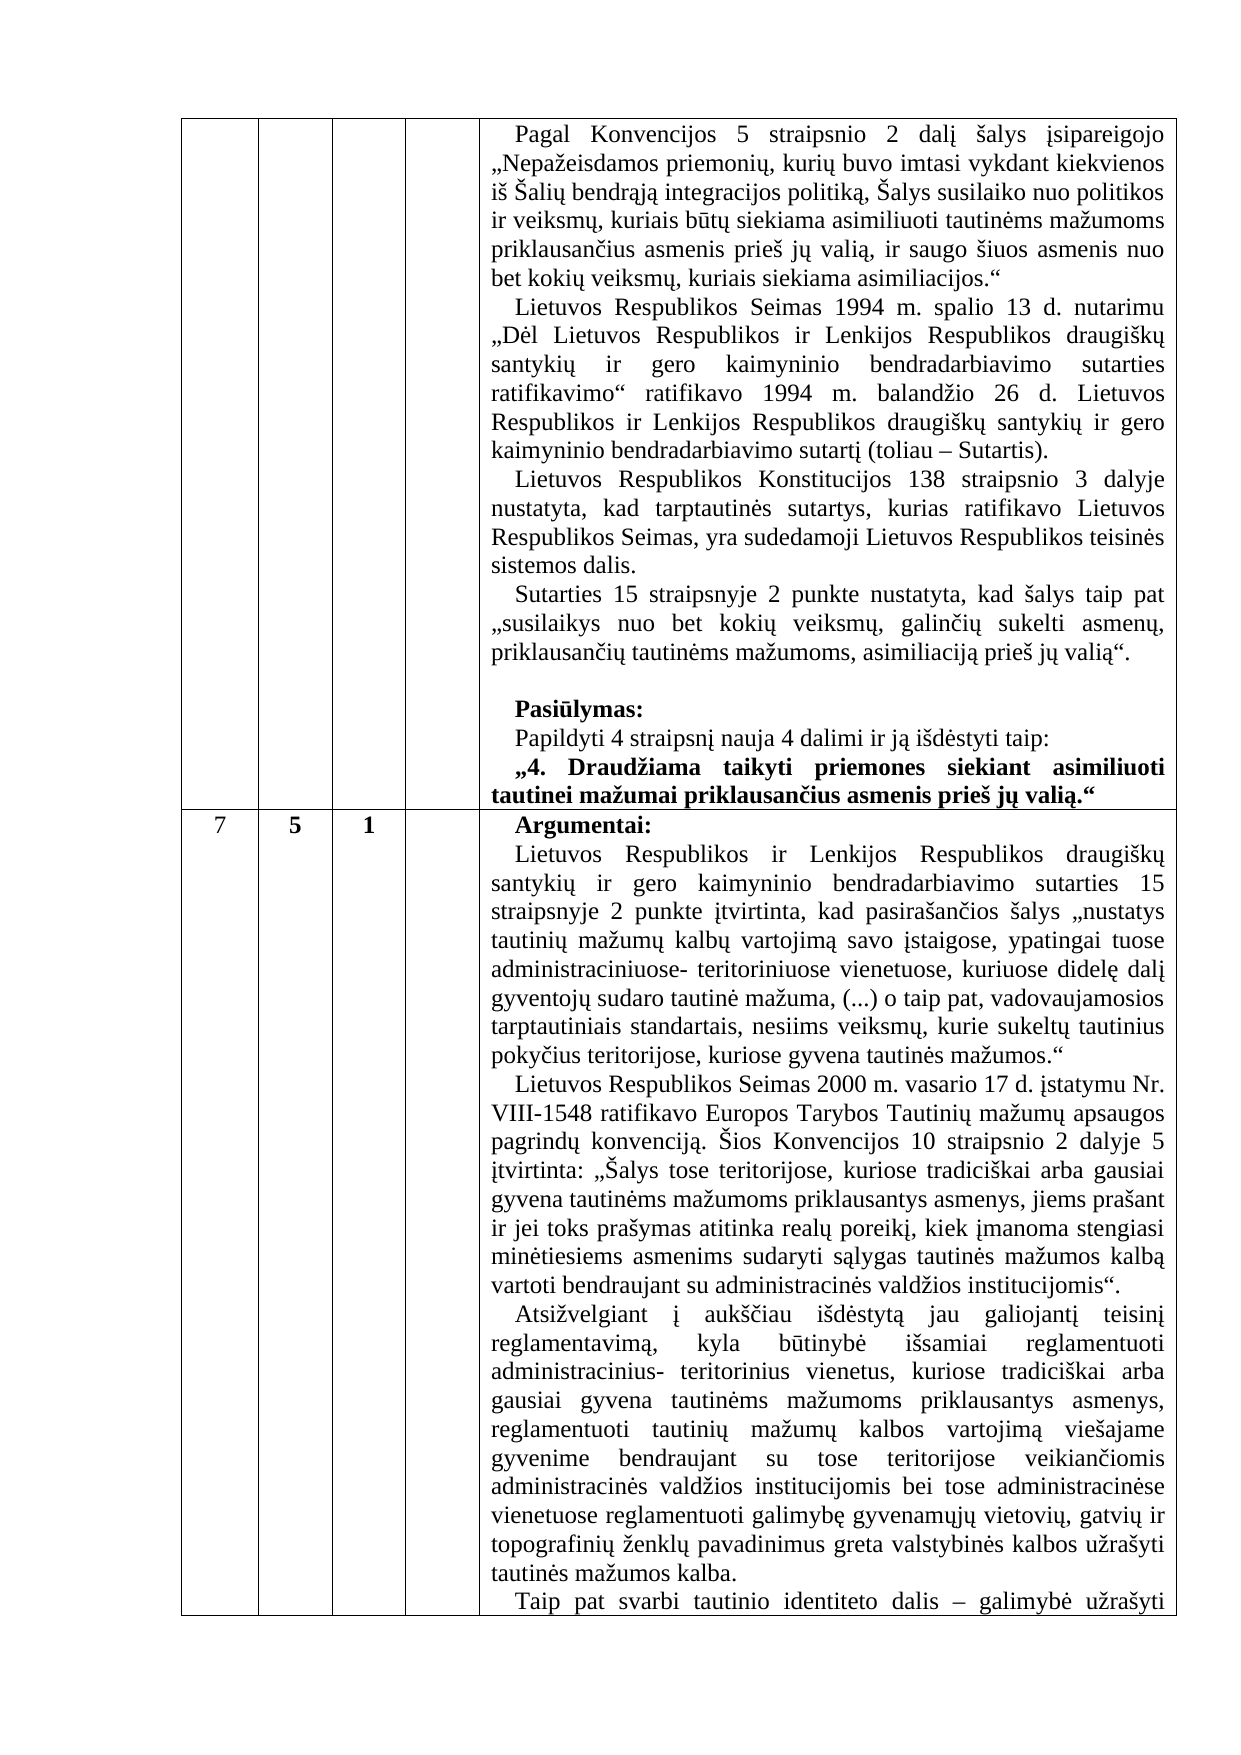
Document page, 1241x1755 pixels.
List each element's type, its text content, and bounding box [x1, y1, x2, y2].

table_cell [406, 119, 479, 809]
table_cell [406, 810, 479, 1615]
table_cell 7 [182, 810, 258, 1615]
table_cell Argumentai: Lietuvos Respublikos ir Lenkijos Respublikos draugiškų santykių ir gero kaimyninio bendradarbiavimo sutarties 15 straipsnyje 2 punkte įtvirtinta, kad pasirašančios šalys „nustatys tautinių mažumų kalbų vartojimą savo įstaigose, ypatingai tuose administraciniuose- teritoriniuose vienetuose, kuriuose didelę dalį gyventojų sudaro tautinė mažuma, (...) o taip pat, vadovaujamosios tarptautiniais standartais, nesiims veiksmų, kurie sukeltų tautinius pokyčius teritorijose, kuriose gyvena tautinės mažumos.“ Lietuvos Respublikos Seimas 2000 m. vasario 17 d. įstatymu Nr. VIII-1548 ratifikavo Europos Tarybos Tautinių mažumų apsaugos pagrindų konvenciją. Šios Konvencijos 10 straipsnio 2 dalyje 5 įtvirtinta: „Šalys tose teritorijose, kuriose tradiciškai arba gausiai gyvena tautinėms mažumoms priklausantys asmenys, jiems prašant ir jei toks prašymas atitinka realų poreikį, kiek įmanoma stengiasi minėtiesiems asmenims sudaryti sąlygas tautinės mažumos kalbą vartoti bendraujant su administracinės valdžios institucijomis“. Atsižvelgiant į aukščiau išdėstytą jau galiojantį teisinį reglamentavimą, kyla būtinybė išsamiai reglamentuoti administracinius- teritorinius vienetus, kuriose tradiciškai arba gausiai gyvena tautinėms mažumoms priklausantys asmenys, reglamentuoti tautinių mažumų kalbos vartojimą viešajame gyvenime bendraujant su tose teritorijose veikiančiomis administracinės valdžios institucijomis bei tose administracinėse vienetuose reglamentuoti galimybę gyvenamųjų vietovių, gatvių ir topografinių ženklų pavadinimus greta valstybinės kalbos užrašyti tautinės mažumos kalba. Taip pat svarbi tautinio identiteto dalis – galimybė užrašyti [480, 810, 1176, 1615]
table_cell [259, 119, 332, 809]
table_cell 5 [259, 810, 332, 1615]
table_cell Pagal Konvencijos 5 straipsnio 2 dalį šalys įsipareigojo „Nepažeisdamos priemonių, kurių buvo imtasi vykdant kiekvienos iš Šalių bendrąją integracijos politiką, Šalys susilaiko nuo politikos ir veiksmų, kuriais būtų siekiama asimiliuoti tautinėms mažumoms priklausančius asmenis prieš jų valią, ir saugo šiuos asmenis nuo bet kokių veiksmų, kuriais siekiama asimiliacijos.“ Lietuvos Respublikos Seimas 1994 m. spalio 13 d. nutarimu „Dėl Lietuvos Respublikos ir Lenkijos Respublikos draugiškų santykių ir gero kaimyninio bendradarbiavimo sutarties ratifikavimo“ ratifikavo 1994 m. balandžio 26 d. Lietuvos Respublikos ir Lenkijos Respublikos draugiškų santykių ir gero kaimyninio bendradarbiavimo sutartį (toliau – Sutartis). Lietuvos Respublikos Konstitucijos 138 straipsnio 3 dalyje nustatyta, kad tarptautinės sutartys, kurias ratifikavo Lietuvos Respublikos Seimas, yra sudedamoji Lietuvos Respublikos teisinės sistemos dalis. Sutarties 15 straipsnyje 2 punkte nustatyta, kad šalys taip pat „susilaikys nuo bet kokių veiksmų, galinčių sukelti asmenų, priklausančių tautinėms mažumoms, asimiliaciją prieš jų valią“. Pasiūlymas: Papildyti 4 straipsnį nauja 4 dalimi ir ją išdėstyti taip: „4. Draudžiama taikyti priemones siekiant asimiliuoti tautinei mažumai priklausančius asmenis prieš jų valią.“ [480, 119, 1176, 809]
table_cell 1 [333, 810, 405, 1615]
table_cell [333, 119, 405, 809]
table_cell [182, 119, 258, 809]
